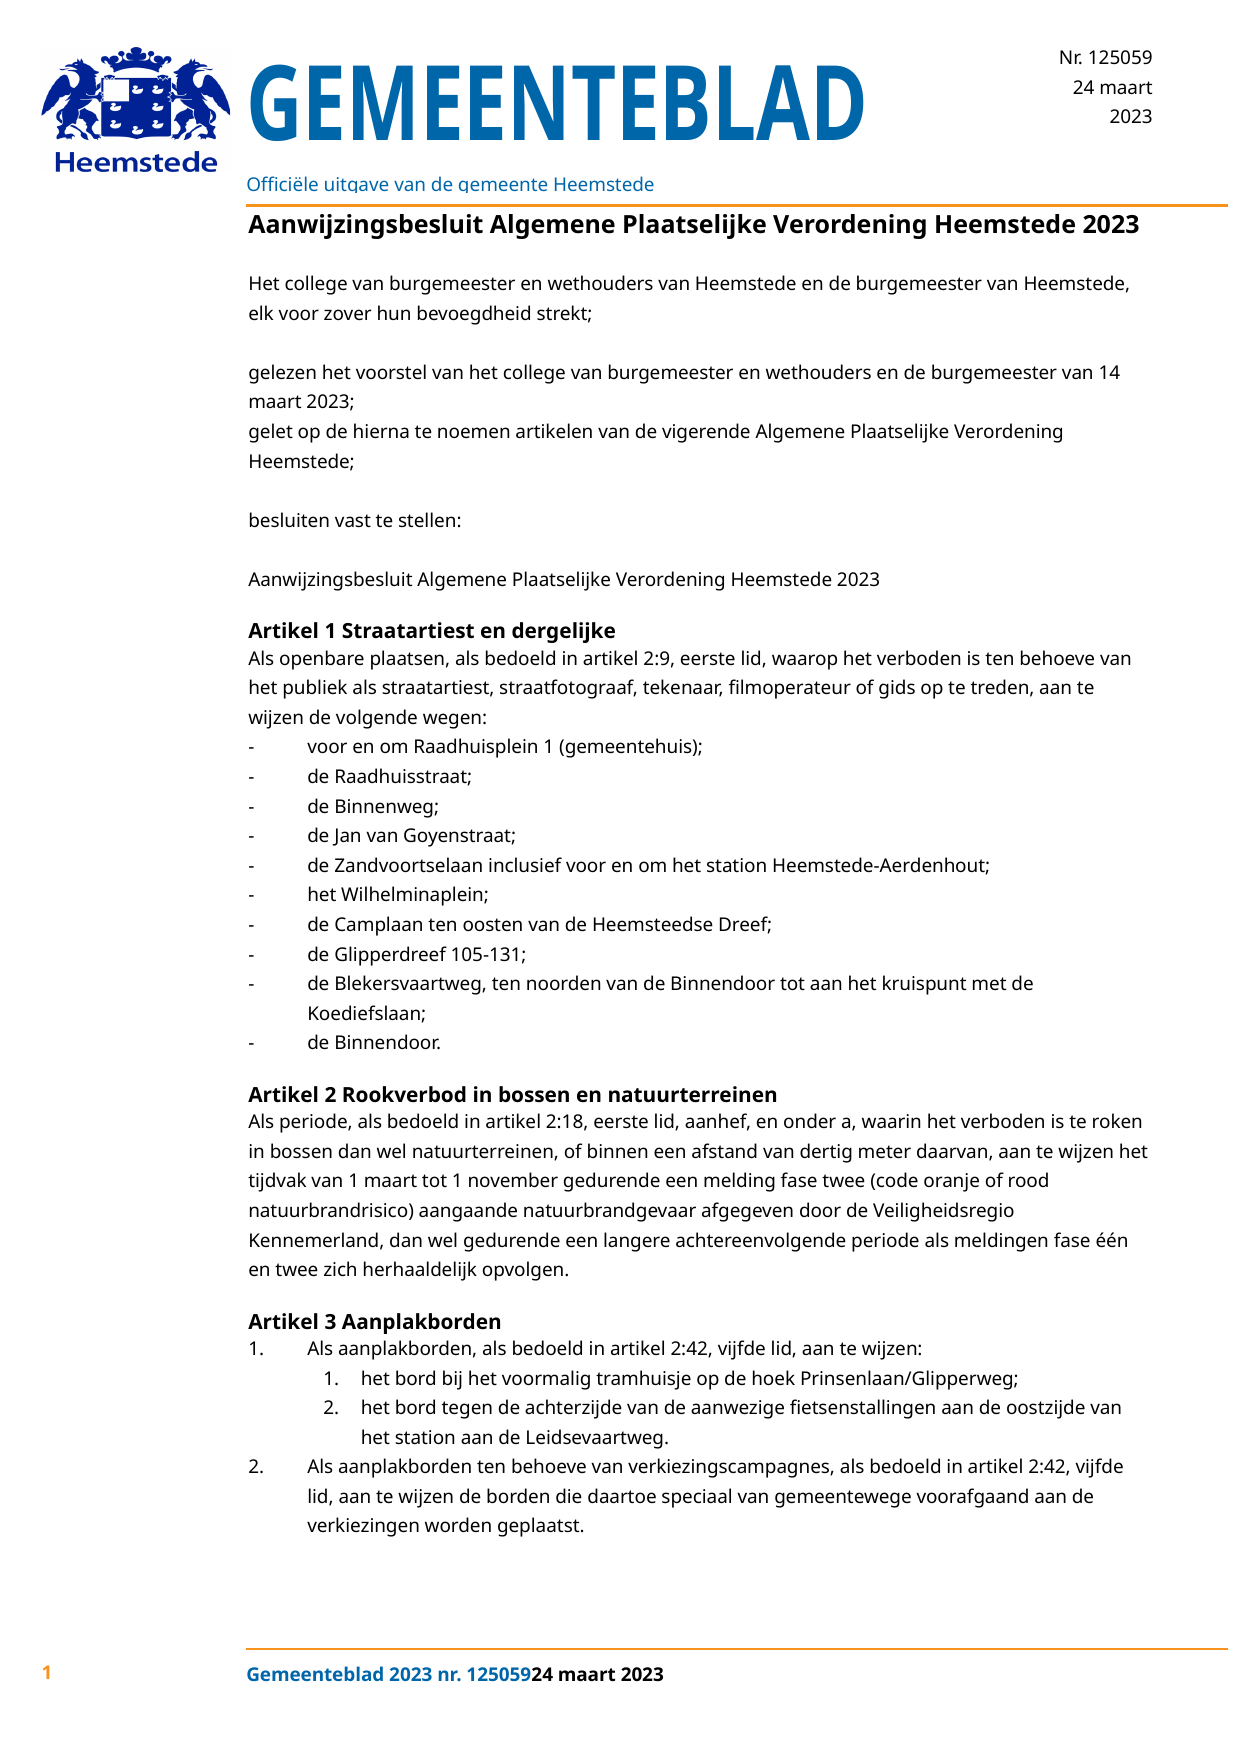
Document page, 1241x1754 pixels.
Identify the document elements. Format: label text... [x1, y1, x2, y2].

text Artikel 3 Aanplakborden [248, 1307, 1152, 1335]
list het Wilhelminaplein; [248, 882, 1152, 907]
list de Binnenweg; [248, 793, 1152, 819]
text Aanwijzingsbesluit Algemene Plaatselijke Verordening Heemstede 2023 [248, 566, 1152, 592]
list de Glipperdreef 105-131; [248, 941, 1152, 967]
text Artikel 1 Straatartiest en dergelijke [248, 617, 1152, 645]
picture [41, 47, 231, 172]
list de Jan van Goyenstraat; [248, 822, 1152, 848]
text gelezen het voorstel van het college van burgemeester en wethouders en de burgemeester van 14 maart 2023; [248, 359, 1152, 414]
text Als openbare plaatsen, als bedoeld in artikel 2:9, eerste lid, waarop het verboden is ten behoeve van het publiek als straatartiest, straatfotograaf, tekenaar, filmoperateur of gids op te treden, aan te wijzen de volgende wegen: [248, 645, 1152, 730]
text Het college van burgemeester en wethouders van Heemstede en de burgemeester van Heemstede, elk voor zover hun bevoegdheid strekt; [248, 270, 1152, 326]
text besluiten vast te stellen: [248, 507, 1152, 533]
list het bord bij het voormalig tramhuisje op de hoek Prinsenlaan/Glipperweg; [323, 1365, 1152, 1391]
text Als periode, als bedoeld in artikel 2:18, eerste lid, aanhef, en onder a, waarin het verboden is te roken in bossen dan wel natuurterreinen, of binnen een afstand van dertig meter daarvan, aan te wijzen het tijdvak van 1 maart tot 1 november gedurende een melding fase twee (code oranje of rood natuurbrandrisico) aangaande natuurbrandgevaar afgegeven door de Veiligheidsregio Kennemerland, dan wel gedurende een langere achtereenvolgende periode als meldingen fase één en twee zich herhaaldelijk opvolgen. [248, 1108, 1152, 1282]
list Als aanplakborden ten behoeve van verkiezingscampagnes, als bedoeld in artikel 2:42, vijfde lid, aan te wijzen de borden die daartoe speciaal van gemeentewege voorafgaand aan de verkiezingen worden geplaatst. [248, 1453, 1152, 1538]
text Aanwijzingsbesluit Algemene Plaatselijke Verordening Heemstede 2023 [248, 207, 1152, 241]
list de Binnendoor. [248, 1029, 1152, 1055]
list de Camplaan ten oosten van de Heemsteedse Dreef; [248, 911, 1152, 937]
list de Zandvoortselaan inclusief voor en om het station Heemstede-Aerdenhout; [248, 852, 1152, 878]
list de Raadhuisstraat; [248, 763, 1152, 789]
list voor en om Raadhuisplein 1 (gemeentehuis); [248, 734, 1152, 759]
text Artikel 2 Rookverbod in bossen en natuurterreinen [248, 1080, 1152, 1108]
list het bord tegen de achterzijde van de aanwezige fietsenstallingen aan de oostzijde van het station aan de Leidsevaartweg. [323, 1394, 1152, 1450]
list Als aanplakborden, als bedoeld in artikel 2:42, vijfde lid, aan te wijzen: [248, 1335, 1152, 1361]
text gelet op de hierna te noemen artikelen van de vigerende Algemene Plaatselijke Verordening Heemstede; [248, 418, 1152, 473]
list de Blekersvaartweg, ten noorden van de Binnendoor tot aan het kruispunt met de Koediefslaan; [248, 970, 1152, 1026]
